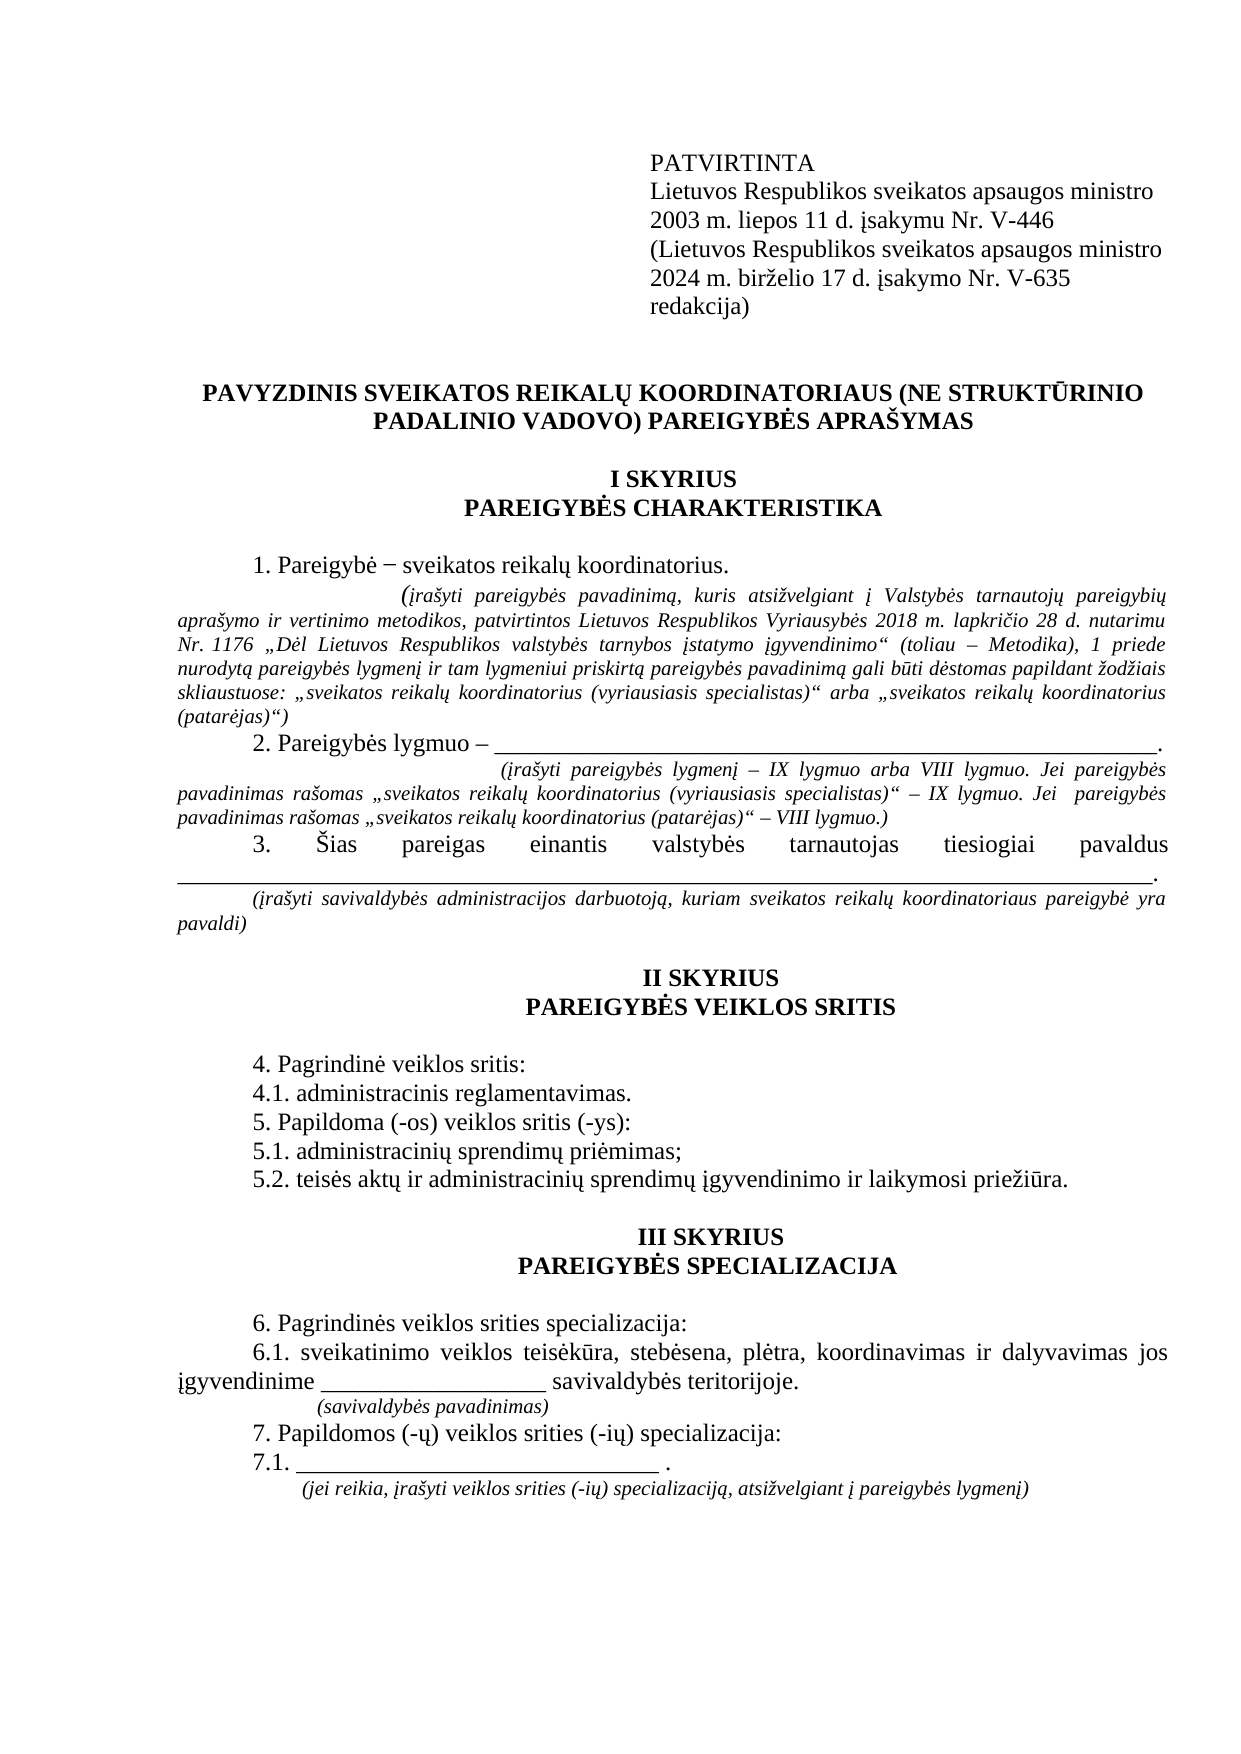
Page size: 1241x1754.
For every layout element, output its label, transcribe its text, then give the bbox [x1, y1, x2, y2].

text 5.1. administracinių sprendimų priėmimas; [177, 1136, 1169, 1164]
text (savivaldybės pavadinimas) [177, 1394, 1169, 1418]
text 1. Pareigybė ̶ sveikatos reikalų koordinatorius. [177, 550, 1169, 579]
text (Lietuvos Respublikos sveikatos apsaugos ministro [177, 234, 1169, 263]
text (jei reikia, įrašyti veiklos srities (-ių) specializaciją, atsižvelgiant į pareigybės lygmenį) [177, 1476, 1169, 1500]
text PATVIRTINTA [650, 148, 1169, 176]
text (įrašyti savivaldybės administracijos darbuotoją, kuriam sveikatos reikalų koordinatoriaus pareigybė yra pavaldi) [177, 886, 1169, 934]
text I SKYRIUS [177, 464, 1169, 493]
text redakcija) [177, 291, 1169, 320]
text (įrašyti pareigybės pavadinimą, kuris atsižvelgiant į Valstybės tarnautojų pareigybių aprašymo ir vertinimo metodikos, patvirtintos Lietuvos Respublikos Vyriausybės 2018 m. lapkričio 28 d. nutarimu Nr. 1176 „Dėl Lietuvos Respublikos valstybės tarnybos įstatymo įgyvendinimo“ (toliau – Metodika), 1 priede nurodytą pareigybės lygmenį ir tam lygmeniui priskirtą pareigybės pavadinimą gali būti dėstomas papildant žodžiais skliaustuose: „sveikatos reikalų koordinatorius (vyriausiasis specialistas)“ arba „sveikatos reikalų koordinatorius (patarėjas)“) [177, 579, 1169, 728]
text PAREIGYBĖS CHARAKTERISTIKA [177, 493, 1169, 521]
text 7. Papildomos (-ų) veiklos srities (-ių) specializacija: [177, 1418, 1169, 1447]
text PAREIGYBĖS VEIKLOS SRITIS [177, 992, 1169, 1021]
text 3. Šias pareigas einantis valstybės tarnautojas tiesiogiai pavaldus ______________________________________________________________________________. [177, 829, 1169, 886]
text (įrašyti pareigybės lygmenį – IX lygmuo arba VIII lygmuo. Jei pareigybės pavadinimas rašomas „sveikatos reikalų koordinatorius (vyriausiasis specialistas)“ – IX lygmuo. Jei pareigybės pavadinimas rašomas „sveikatos reikalų koordinatorius (patarėjas)“ – VIII lygmuo.) [177, 757, 1169, 829]
text PAVYZDINIS SVEIKATOS REIKALŲ KOORDINATORIAUS (NE STRUKTŪRINIO PADALINIO VADOVO) PAREIGYBĖS APRAŠYMAS [177, 378, 1169, 435]
text 6.1. sveikatinimo veiklos teisėkūra, stebėsena, plėtra, koordinavimas ir dalyvavimas jos įgyvendinime __________________ savivaldybės teritorijoje. [177, 1337, 1169, 1394]
text 2024 m. birželio 17 d. įsakymo Nr. V-635 [177, 263, 1169, 291]
text 6. Pagrindinės veiklos srities specializacija: [177, 1308, 1169, 1337]
text 7.1. _____________________________ . [177, 1447, 1169, 1476]
text 4.1. administracinis reglamentavimas. [177, 1078, 1169, 1107]
text 5. Papildoma (-os) veiklos sritis (-ys): [177, 1107, 1169, 1136]
text 5.2. teisės aktų ir administracinių sprendimų įgyvendinimo ir laikymosi priežiūra. [177, 1164, 1169, 1193]
text 2003 m. liepos 11 d. įsakymu Nr. V-446 [177, 205, 1169, 234]
text Lietuvos Respublikos sveikatos apsaugos ministro [177, 176, 1169, 205]
text 2. Pareigybės lygmuo – _____________________________________________________. [177, 728, 1169, 757]
text II SKYRIUS [177, 963, 1169, 992]
text 4. Pagrindinė veiklos sritis: [177, 1049, 1169, 1078]
text III SKYRIUS [177, 1222, 1169, 1251]
text PAREIGYBĖS SPECIALIZACIJA [177, 1251, 1169, 1279]
